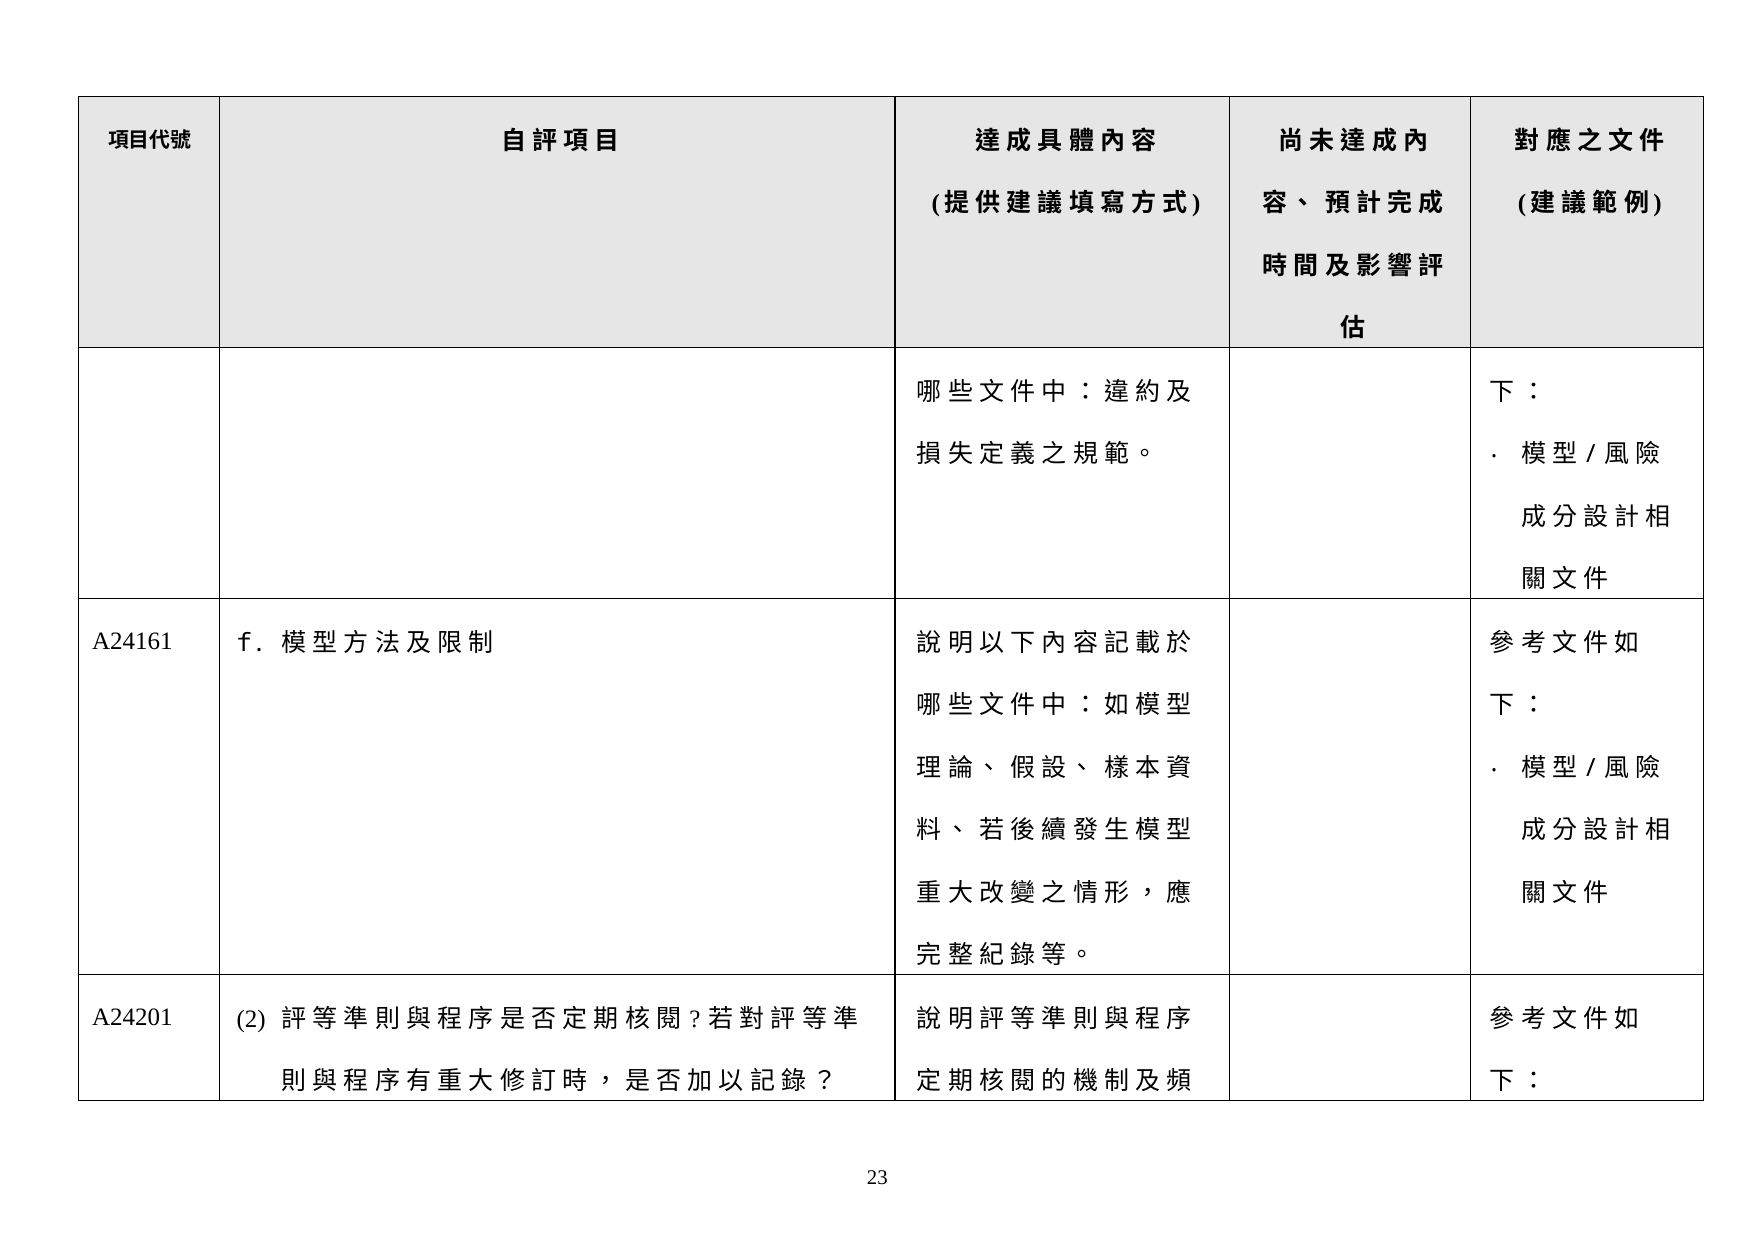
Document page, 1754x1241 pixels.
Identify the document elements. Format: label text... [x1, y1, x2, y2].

table_cell A24161 [79, 599, 219, 974]
table_header 尚未達成內容、預計完成時間及影響評估 [1230, 97, 1470, 347]
table_cell A24201 [79, 975, 219, 1100]
table_cell 參考文件如下： 模型/風險成分設計相關文件 [1471, 348, 1703, 598]
table_cell 說明以下內容記載於哪些文件中：如模型理論、假設、樣本資料、若後續發生模型重大改變之情形，應完整紀錄等。 [896, 599, 1229, 974]
table_cell 參考文件如下： 模型/風險成分設計相關文件 [1471, 975, 1703, 1100]
table_cell [220, 348, 894, 598]
table_header 項目代號 [79, 97, 219, 347]
table_cell 模型方法及限制 [220, 599, 894, 974]
table_header 對應之文件 (建議範例) [1471, 97, 1703, 347]
table_cell 哪些文件中：違約及損失定義之規範。 [896, 348, 1229, 598]
table_header 自評項目 [220, 97, 894, 347]
table_cell [1230, 348, 1470, 598]
table_cell 說明評等準則與程序定期核閱的機制及頻 [896, 975, 1229, 1100]
table_cell 評等準則與程序是否定期核閱?若對評等準則與程序有重大修訂時，是否加以記錄？ [220, 975, 894, 1100]
table_cell 參考文件如下： 模型/風險成分設計相關文件 [1471, 599, 1703, 974]
table_cell [1230, 599, 1470, 974]
table_cell [79, 348, 219, 598]
table_cell [1230, 975, 1470, 1100]
table_header 達成具體內容 (提供建議填寫方式) [896, 97, 1229, 347]
